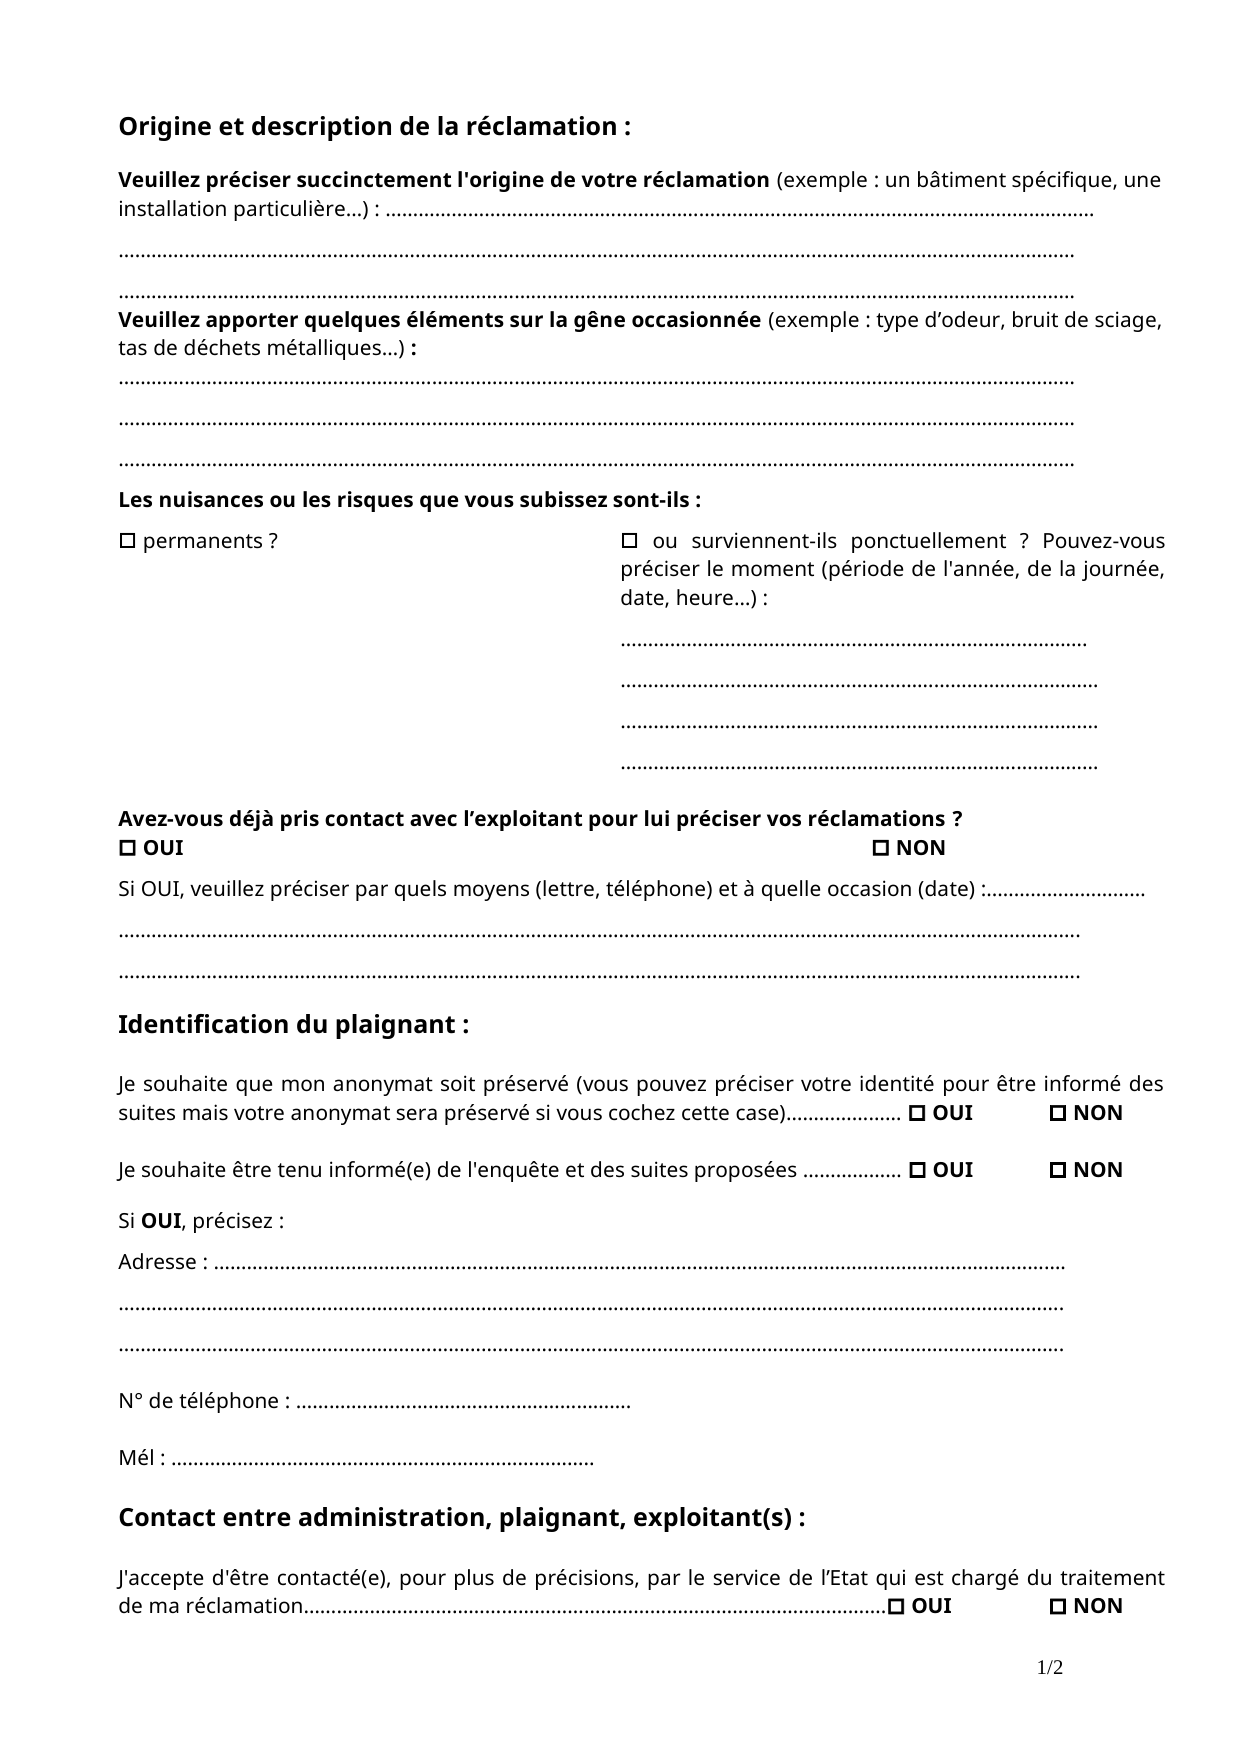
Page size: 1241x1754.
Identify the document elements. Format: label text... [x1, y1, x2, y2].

text Adresse : ………………………………………………………………………………….……………………………………………………. [118, 1247, 1167, 1276]
text  permanents ?  ou surviennent-ils ponctuellement ? Pouvez-vous préciser le moment (période de l'année, de la journée, date, heure…) : [118, 526, 1167, 611]
text ………………………………………………………………………………………………………………………………………………………… [118, 444, 1167, 472]
text Contact entre administration, plaignant, exploitant(s) : [118, 1500, 1167, 1534]
text ………………………………………………………………………………………………………………………………………………………. [118, 1329, 1167, 1358]
text Veuillez préciser succinctement l'origine de votre réclamation (exemple : un bâtiment spécifique, une installation particulière…) : ………………...……………………………………………………………………………………………… [118, 165, 1167, 222]
text …………………………………………………………………………… [118, 665, 1167, 693]
text …………………………………………………………………………. [118, 624, 1167, 652]
text Les nuisances ou les risques que vous subissez sont-ils : [118, 485, 1167, 513]
text N° de téléphone : ……………………………………………………. [118, 1386, 1167, 1415]
text ………………………………………………………………………………………………………………………………………………………… [118, 403, 1167, 431]
text Origine et description de la réclamation : [118, 109, 1167, 143]
text Je souhaite être tenu informé(e) de l'enquête et des suites proposées ………………  OUI  NON [118, 1155, 1167, 1183]
text J'accepte d'être contacté(e), pour plus de précisions, par le service de l’Etat qui est chargé du traitement de ma réclamation……………………………………………………………………………………………. OUI  NON [118, 1563, 1167, 1620]
text Mél : ………………………………………………………………….. [118, 1443, 1167, 1472]
text …………………………………………………………………………… [118, 747, 1167, 776]
text ………………………………………………………………………………………………………………………………………………………… [118, 235, 1167, 263]
text Identification du plaignant : [118, 1007, 1167, 1041]
text Si OUI, précisez : [118, 1206, 1167, 1234]
text …………………………………………………………………………………………………………………………………………………………. [118, 915, 1167, 943]
text  OUI  NON [118, 833, 1167, 861]
text Veuillez apporter quelques éléments sur la gêne occasionnée (exemple : type d’odeur, bruit de sciage, tas de déchets métalliques…) : ………………………………………………………………………………………………………………………………………………………… [118, 304, 1167, 390]
text Si OUI, veuillez préciser par quels moyens (lettre, téléphone) et à quelle occasion (date) :..……………………… [118, 874, 1167, 902]
text Je souhaite que mon anonymat soit préservé (vous pouvez préciser votre identité pour être informé des suites mais votre anonymat sera préservé si vous cochez cette case)…………………  OUI  NON [118, 1069, 1167, 1126]
text …………………………………………………………………………………………………………………………………………………………. [118, 956, 1167, 984]
text …………………………………………………………………………… [118, 706, 1167, 734]
text ………………………………………………………………………………………………………………………………………………………… [118, 276, 1167, 304]
text Avez-vous déjà pris contact avec l’exploitant pour lui préciser vos réclamations ? [118, 804, 1167, 833]
text ………………………………………………………………………………………………………………………………………………………. [118, 1288, 1167, 1317]
